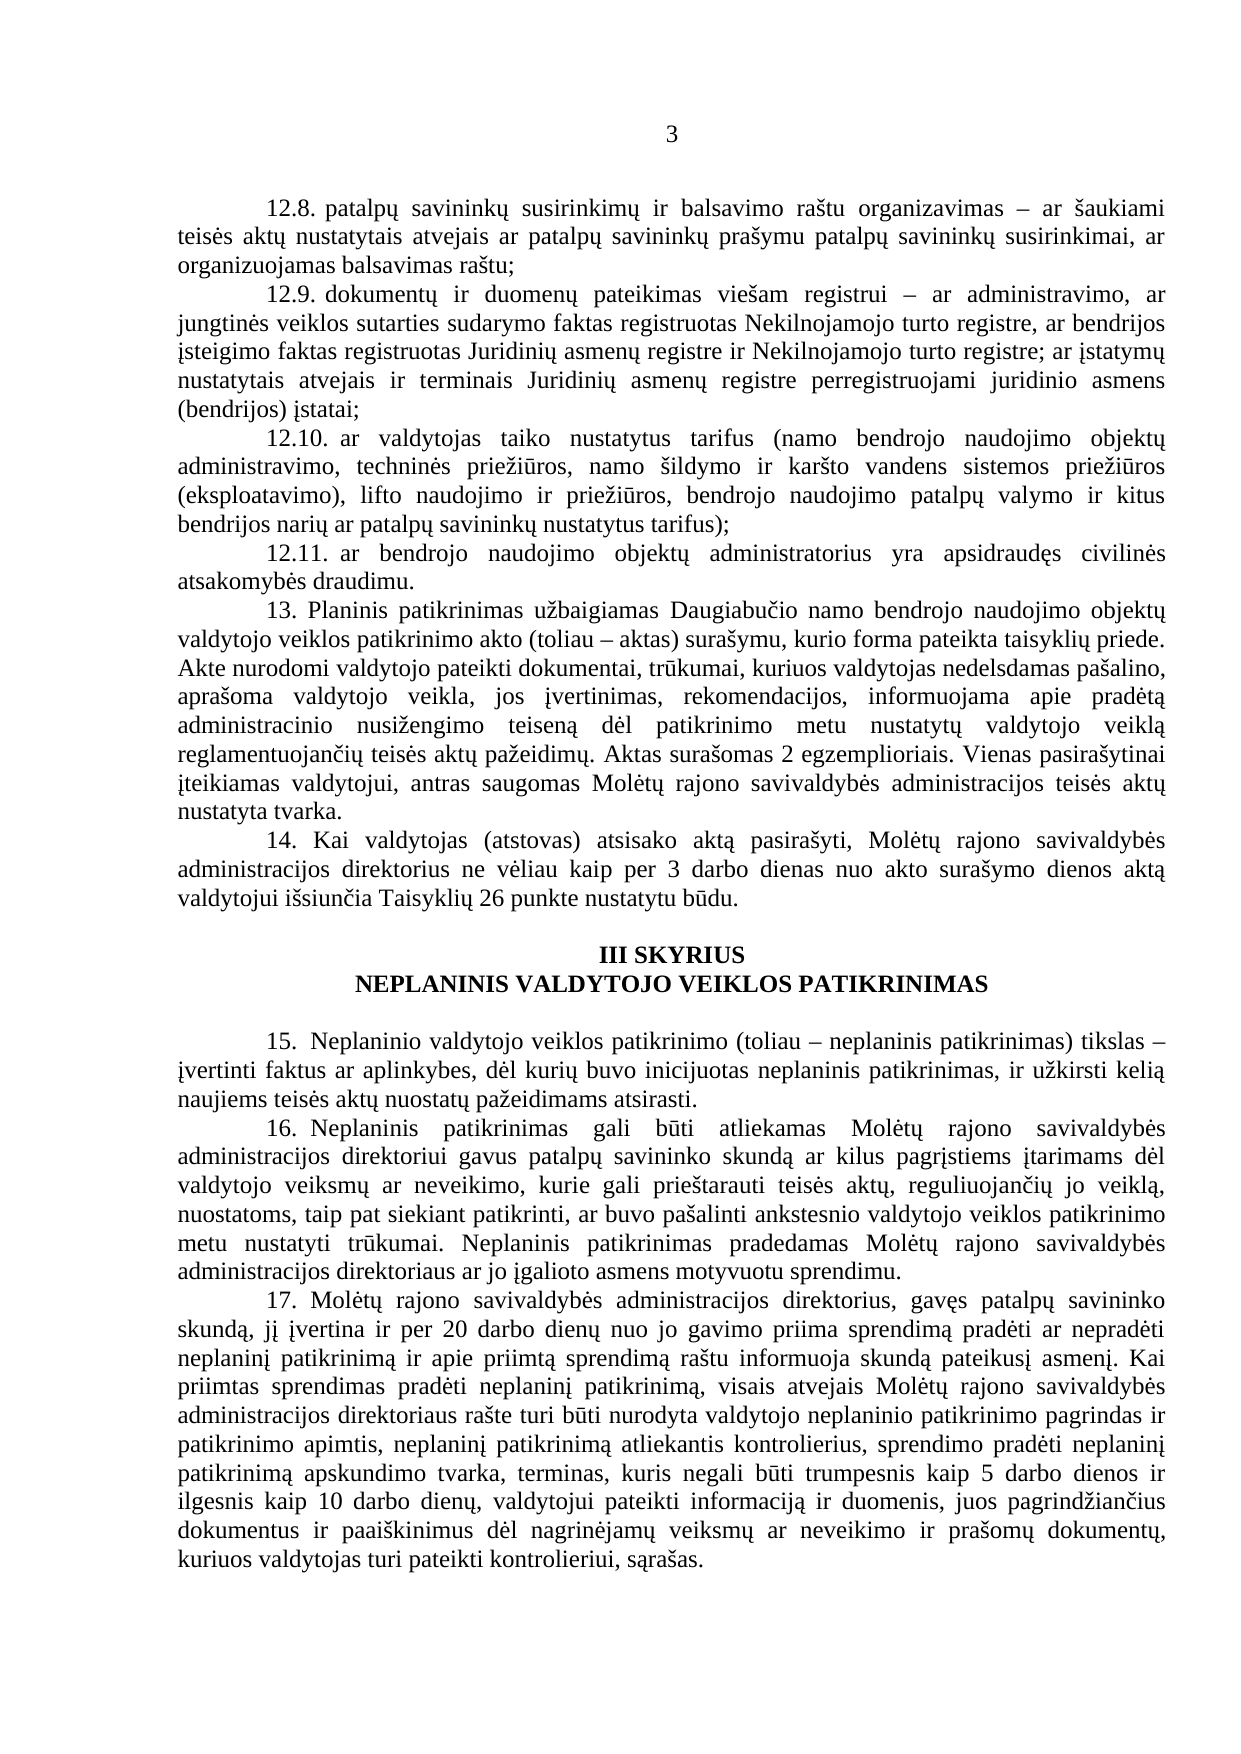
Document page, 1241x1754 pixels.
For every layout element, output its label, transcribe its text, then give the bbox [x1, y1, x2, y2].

text 16. Neplaninis patikrinimas gali būti atliekamas Molėtų rajono savivaldybės administracijos direktoriui gavus patalpų savininko skundą ar kilus pagrįstiems įtarimams dėl valdytojo veiksmų ar neveikimo, kurie gali prieštarauti teisės aktų, reguliuojančių jo veiklą, nuostatoms, taip pat siekiant patikrinti, ar buvo pašalinti ankstesnio valdytojo veiklos patikrinimo metu nustatyti trūkumai. Neplaninis patikrinimas pradedamas Molėtų rajono savivaldybės administracijos direktoriaus ar jo įgalioto asmens motyvuotu sprendimu. [177, 1113, 1166, 1285]
text 13. Planinis patikrinimas užbaigiamas Daugiabučio namo bendrojo naudojimo objektų valdytojo veiklos patikrinimo akto (toliau – aktas) surašymu, kurio forma pateikta taisyklių priede. Akte nurodomi valdytojo pateikti dokumentai, trūkumai, kuriuos valdytojas nedelsdamas pašalino, aprašoma valdytojo veikla, jos įvertinimas, rekomendacijos, informuojama apie pradėtą administracinio nusižengimo teiseną dėl patikrinimo metu nustatytų valdytojo veiklą reglamentuojančių teisės aktų pažeidimų. Aktas surašomas 2 egzemplioriais. Vienas pasirašytinai įteikiamas valdytojui, antras saugomas Molėtų rajono savivaldybės administracijos teisės aktų nustatyta tvarka. [177, 595, 1166, 825]
text 12.8. patalpų savininkų susirinkimų ir balsavimo raštu organizavimas – ar šaukiami teisės aktų nustatytais atvejais ar patalpų savininkų prašymu patalpų savininkų susirinkimai, ar organizuojamas balsavimas raštu; [177, 193, 1166, 279]
text 14. Kai valdytojas (atstovas) atsisako aktą pasirašyti, Molėtų rajono savivaldybės administracijos direktorius ne vėliau kaip per 3 darbo dienas nuo akto surašymo dienos aktą valdytojui išsiunčia Taisyklių 26 punkte nustatytu būdu. [177, 825, 1166, 911]
text 15. Neplaninio valdytojo veiklos patikrinimo (toliau – neplaninis patikrinimas) tikslas – įvertinti faktus ar aplinkybes, dėl kurių buvo inicijuotas neplaninis patikrinimas, ir užkirsti kelią naujiems teisės aktų nuostatų pažeidimams atsirasti. [177, 1026, 1166, 1113]
text 17. Molėtų rajono savivaldybės administracijos direktorius, gavęs patalpų savininko skundą, jį įvertina ir per 20 darbo dienų nuo jo gavimo priima sprendimą pradėti ar nepradėti neplaninį patikrinimą ir apie priimtą sprendimą raštu informuoja skundą pateikusį asmenį. Kai priimtas sprendimas pradėti neplaninį patikrinimą, visais atvejais Molėtų rajono savivaldybės administracijos direktoriaus rašte turi būti nurodyta valdytojo neplaninio patikrinimo pagrindas ir patikrinimo apimtis, neplaninį patikrinimą atliekantis kontrolierius, sprendimo pradėti neplaninį patikrinimą apskundimo tvarka, terminas, kuris negali būti trumpesnis kaip 5 darbo dienos ir ilgesnis kaip 10 darbo dienų, valdytojui pateikti informaciją ir duomenis, juos pagrindžiančius dokumentus ir paaiškinimus dėl nagrinėjamų veiksmų ar neveikimo ir prašomų dokumentų, kuriuos valdytojas turi pateikti kontrolieriui, sąrašas. [177, 1285, 1166, 1573]
text 12.10. ar valdytojas taiko nustatytus tarifus (namo bendrojo naudojimo objektų administravimo, techninės priežiūros, namo šildymo ir karšto vandens sistemos priežiūros (eksploatavimo), lifto naudojimo ir priežiūros, bendrojo naudojimo patalpų valymo ir kitus bendrijos narių ar patalpų savininkų nustatytus tarifus); [177, 423, 1166, 538]
text NEPLANINIS VALDYTOJO VEIKLOS PATIKRINIMAS [177, 969, 1166, 998]
text III SKYRIUS [177, 940, 1166, 969]
text 12.11. ar bendrojo naudojimo objektų administratorius yra apsidraudęs civilinės atsakomybės draudimu. [177, 538, 1166, 595]
text 12.9. dokumentų ir duomenų pateikimas viešam registrui – ar administravimo, ar jungtinės veiklos sutarties sudarymo faktas registruotas Nekilnojamojo turto registre, ar bendrijos įsteigimo faktas registruotas Juridinių asmenų registre ir Nekilnojamojo turto registre; ar įstatymų nustatytais atvejais ir terminais Juridinių asmenų registre perregistruojami juridinio asmens (bendrijos) įstatai; [177, 279, 1166, 423]
